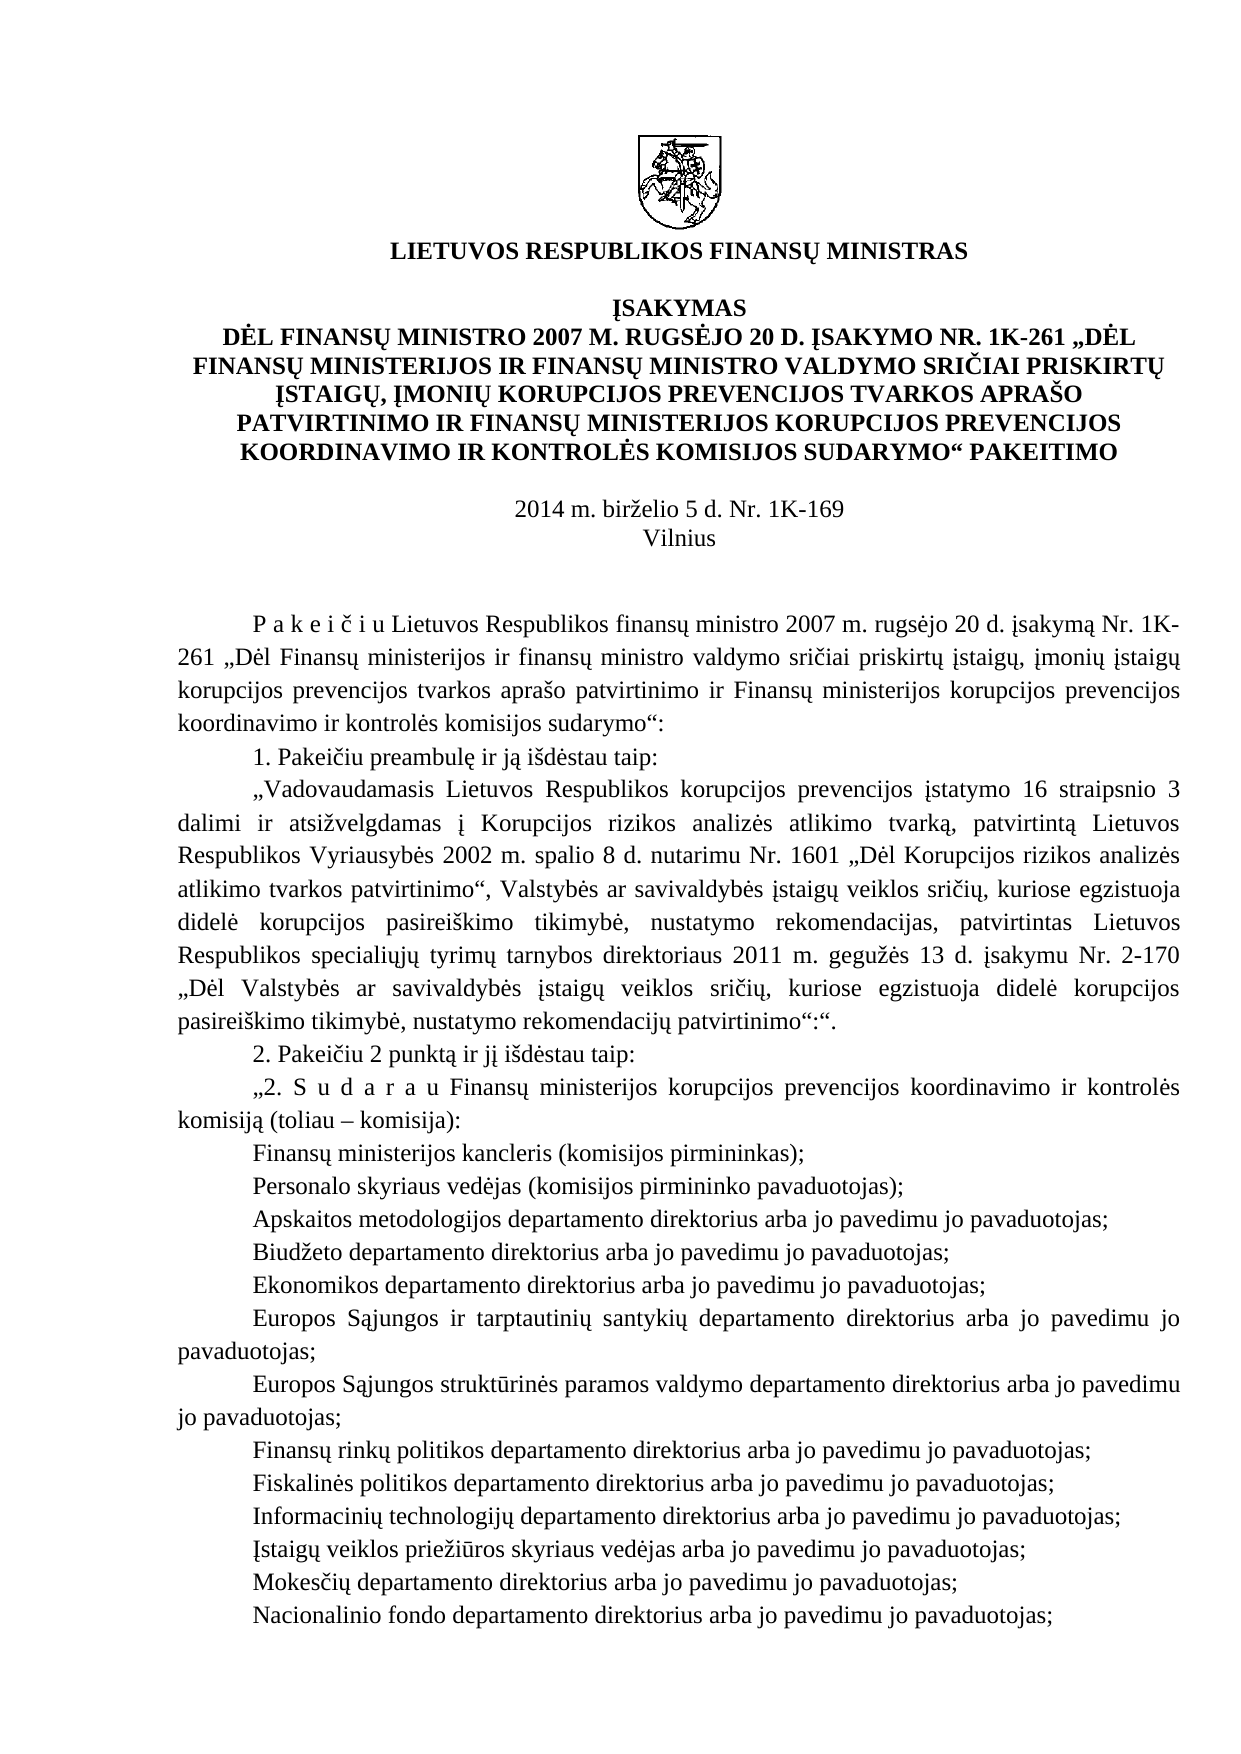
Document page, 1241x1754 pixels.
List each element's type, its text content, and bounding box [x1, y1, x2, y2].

text Europos Sąjungos ir tarptautinių santykių departamento direktorius arba jo pavedimu jo pavaduotojas; [177, 1303, 1181, 1365]
text DĖL FINANSŲ MINISTRO 2007 M. RUGSĖJO 20 D. ĮSAKYMO Nr. 1K-261 „DĖL FINANSŲ MINISTERIJOS IR FINANSŲ MINISTRO VALDYMO SRIČIAI PRISKIRTŲ ĮSTAIGŲ, ĮMONIŲ KORUPCIJOS PREVENCIJOS TVARKOS APRAŠO PATVIRTINIMO IR FINANSŲ MINISTERIJOS KORUPCIJOS PREVENCIJOS KOORDINAVIMO IR KONTROLĖS KOMISIJOS SUDARYMO“ pakeitimo [177, 322, 1181, 466]
text Europos Sąjungos struktūrinės paramos valdymo departamento direktorius arba jo pavedimu jo pavaduotojas; [177, 1369, 1181, 1431]
text Informacinių technologijų departamento direktorius arba jo pavedimu jo pavaduotojas; [177, 1501, 1181, 1530]
text Nacionalinio fondo departamento direktorius arba jo pavedimu jo pavaduotojas; [177, 1600, 1181, 1629]
text LIETUVOS RESPUBLIKOS FINANSŲ MINISTRAS [177, 236, 1181, 264]
text Finansų ministerijos kancleris (komisijos pirmininkas); [177, 1138, 1181, 1167]
text 2014 m. birželio 5 d. Nr. 1K-169 [177, 494, 1181, 523]
text „Vadovaudamasis Lietuvos Respublikos korupcijos prevencijos įstatymo 16 straipsnio 3 dalimi ir atsižvelgdamas į Korupcijos rizikos analizės atlikimo tvarką, patvirtintą Lietuvos Respublikos Vyriausybės 2002 m. spalio 8 d. nutarimu Nr. 1601 „Dėl Korupcijos rizikos analizės atlikimo tvarkos patvirtinimo“, Valstybės ar savivaldybės įstaigų veiklos sričių, kuriose egzistuoja didelė korupcijos pasireiškimo tikimybė, nustatymo rekomendacijas, patvirtintas Lietuvos Respublikos specialiųjų tyrimų tarnybos direktoriaus 2011 m. gegužės 13 d. įsakymu Nr. 2-170 „Dėl Valstybės ar savivaldybės įstaigų veiklos sričių, kuriose egzistuoja didelė korupcijos pasireiškimo tikimybė, nustatymo rekomendacijų patvirtinimo“:“. [177, 774, 1181, 1034]
text Biudžeto departamento direktorius arba jo pavedimu jo pavaduotojas; [177, 1237, 1181, 1266]
text Ekonomikos departamento direktorius arba jo pavedimu jo pavaduotojas; [177, 1270, 1181, 1299]
text 1. Pakeičiu preambulę ir ją išdėstau taip: [177, 742, 1181, 770]
text Mokesčių departamento direktorius arba jo pavedimu jo pavaduotojas; [177, 1567, 1181, 1596]
text Vilnius [177, 523, 1181, 552]
text ĮSAKYMAS [177, 293, 1181, 322]
text 2. Pakeičiu 2 punktą ir jį išdėstau taip: [177, 1039, 1181, 1067]
text Finansų rinkų politikos departamento direktorius arba jo pavedimu jo pavaduotojas; [177, 1435, 1181, 1464]
text P a k e i č i u Lietuvos Respublikos finansų ministro 2007 m. rugsėjo 20 d. įsakymą Nr. 1K-261 „Dėl Finansų ministerijos ir finansų ministro valdymo sričiai priskirtų įstaigų, įmonių įstaigų korupcijos prevencijos tvarkos aprašo patvirtinimo ir Finansų ministerijos korupcijos prevencijos koordinavimo ir kontrolės komisijos sudarymo“: [177, 609, 1181, 737]
text „2. S u d a r a u Finansų ministerijos korupcijos prevencijos koordinavimo ir kontrolės komisiją (toliau – komisija): [177, 1072, 1181, 1133]
text Įstaigų veiklos priežiūros skyriaus vedėjas arba jo pavedimu jo pavaduotojas; [177, 1534, 1181, 1563]
text Fiskalinės politikos departamento direktorius arba jo pavedimu jo pavaduotojas; [177, 1468, 1181, 1497]
text Apskaitos metodologijos departamento direktorius arba jo pavedimu jo pavaduotojas; [177, 1204, 1181, 1233]
text Personalo skyriaus vedėjas (komisijos pirmininko pavaduotojas); [177, 1171, 1181, 1199]
